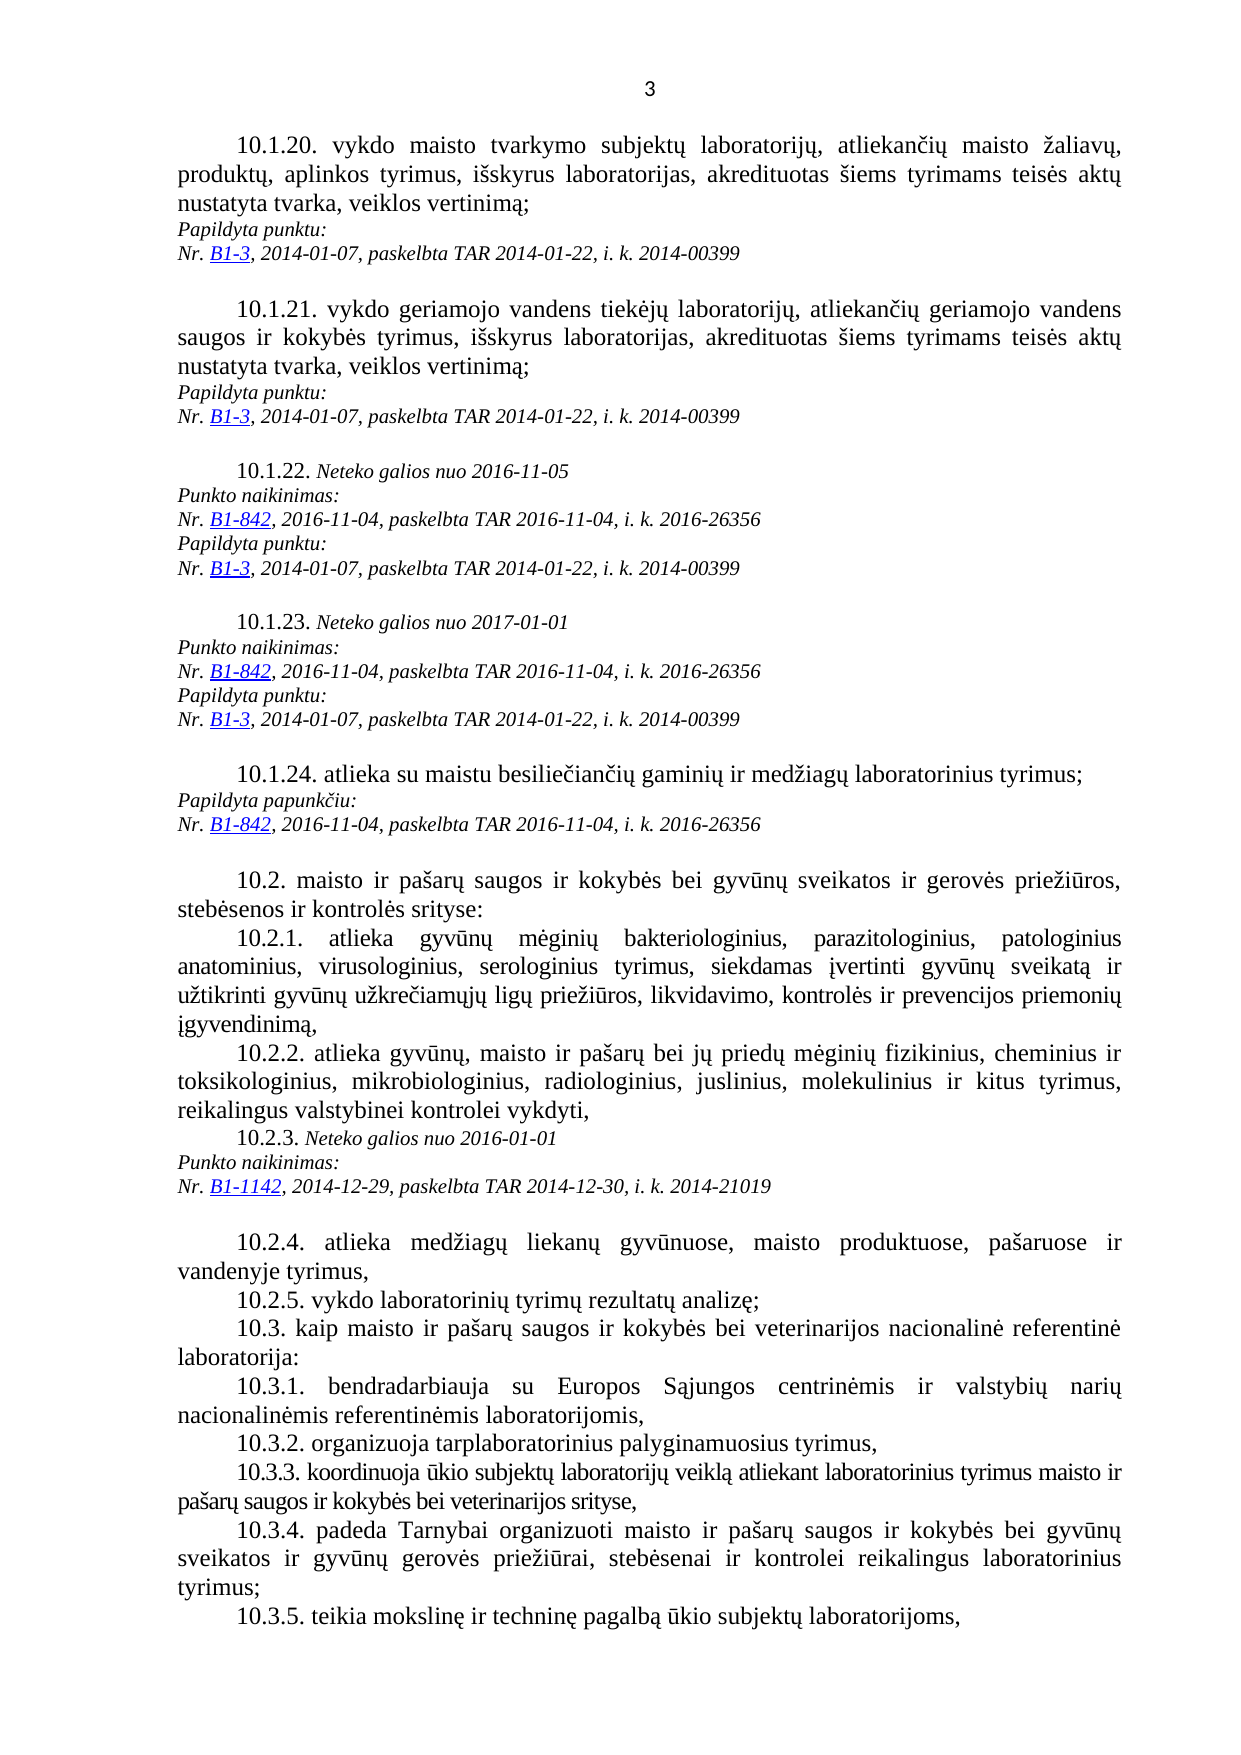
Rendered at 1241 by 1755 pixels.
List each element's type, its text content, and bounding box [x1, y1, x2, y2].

text 10.2.5. vykdo laboratorinių tyrimų rezultatų analizę; [177, 1285, 1122, 1313]
text Nr. B1-3, 2014-01-07, paskelbta TAR 2014-01-22, i. k. 2014-00399 [177, 241, 1122, 265]
text Papildyta punktu: [177, 683, 1122, 707]
text Nr. B1-842, 2016-11-04, paskelbta TAR 2016-11-04, i. k. 2016-26356 [177, 659, 1122, 683]
text Punkto naikinimas: [177, 634, 1122, 659]
text 10.3. kaip maisto ir pašarų saugos ir kokybės bei veterinarijos nacionalinė referentinė laboratorija: [177, 1313, 1122, 1371]
text 10.2. maisto ir pašarų saugos ir kokybės bei gyvūnų sveikatos ir gerovės priežiūros, stebėsenos ir kontrolės srityse: [177, 865, 1122, 923]
text Papildyta punktu: [177, 531, 1122, 555]
text Punkto naikinimas: [177, 1150, 1122, 1174]
text Papildyta punktu: [177, 380, 1122, 404]
text Papildyta papunkčiu: [177, 788, 1122, 812]
text 10.3.1. bendradarbiauja su Europos Sąjungos centrinėmis ir valstybių narių nacionalinėmis referentinėmis laboratorijomis, [177, 1371, 1122, 1428]
text 10.1.23. Neteko galios nuo 2017-01-01 [177, 608, 1122, 634]
text Nr. B1-842, 2016-11-04, paskelbta TAR 2016-11-04, i. k. 2016-26356 [177, 507, 1122, 531]
text Papildyta punktu: [177, 217, 1122, 241]
text Nr. B1-1142, 2014-12-29, paskelbta TAR 2014-12-30, i. k. 2014-21019 [177, 1174, 1122, 1198]
text 10.2.2. atlieka gyvūnų, maisto ir pašarų bei jų priedų mėginių fizikinius, cheminius ir toksikologinius, mikrobiologinius, radiologinius, juslinius, molekulinius ir kitus tyrimus, reikalingus valstybinei kontrolei vykdyti, [177, 1038, 1122, 1124]
text Nr. B1-3, 2014-01-07, paskelbta TAR 2014-01-22, i. k. 2014-00399 [177, 404, 1122, 428]
text 10.1.20. vykdo maisto tvarkymo subjektų laboratorijų, atliekančių maisto žaliavų, produktų, aplinkos tyrimus, išskyrus laboratorijas, akredituotas šiems tyrimams teisės aktų nustatyta tvarka, veiklos vertinimą; [177, 131, 1122, 217]
text 10.2.3. Neteko galios nuo 2016-01-01 [177, 1124, 1122, 1150]
text Punkto naikinimas: [177, 483, 1122, 507]
text 10.3.4. padeda Tarnybai organizuoti maisto ir pašarų saugos ir kokybės bei gyvūnų sveikatos ir gyvūnų gerovės priežiūrai, stebėsenai ir kontrolei reikalingus laboratorinius tyrimus; [177, 1515, 1122, 1601]
text Nr. B1-842, 2016-11-04, paskelbta TAR 2016-11-04, i. k. 2016-26356 [177, 812, 1122, 836]
text 10.3.5. teikia mokslinę ir techninę pagalbą ūkio subjektų laboratorijoms, [177, 1601, 1122, 1630]
text 10.1.24. atlieka su maistu besiliečiančių gaminių ir medžiagų laboratorinius tyrimus; [177, 759, 1122, 788]
text 10.3.3. koordinuoja ūkio subjektų laboratorijų veiklą atliekant laboratorinius tyrimus maisto ir pašarų saugos ir kokybės bei veterinarijos srityse, [177, 1457, 1122, 1515]
text 10.1.22. Neteko galios nuo 2016-11-05 [177, 457, 1122, 483]
text 10.1.21. vykdo geriamojo vandens tiekėjų laboratorijų, atliekančių geriamojo vandens saugos ir kokybės tyrimus, išskyrus laboratorijas, akredituotas šiems tyrimams teisės aktų nustatyta tvarka, veiklos vertinimą; [177, 294, 1122, 380]
text Nr. B1-3, 2014-01-07, paskelbta TAR 2014-01-22, i. k. 2014-00399 [177, 707, 1122, 731]
text Nr. B1-3, 2014-01-07, paskelbta TAR 2014-01-22, i. k. 2014-00399 [177, 555, 1122, 579]
text 10.2.4. atlieka medžiagų liekanų gyvūnuose, maisto produktuose, pašaruose ir vandenyje tyrimus, [177, 1227, 1122, 1285]
text 10.3.2. organizuoja tarplaboratorinius palyginamuosius tyrimus, [177, 1428, 1122, 1457]
text 10.2.1. atlieka gyvūnų mėginių bakteriologinius, parazitologinius, patologinius anatominius, virusologinius, serologinius tyrimus, siekdamas įvertinti gyvūnų sveikatą ir užtikrinti gyvūnų užkrečiamųjų ligų priežiūros, likvidavimo, kontrolės ir prevencijos priemonių įgyvendinimą, [177, 923, 1122, 1038]
